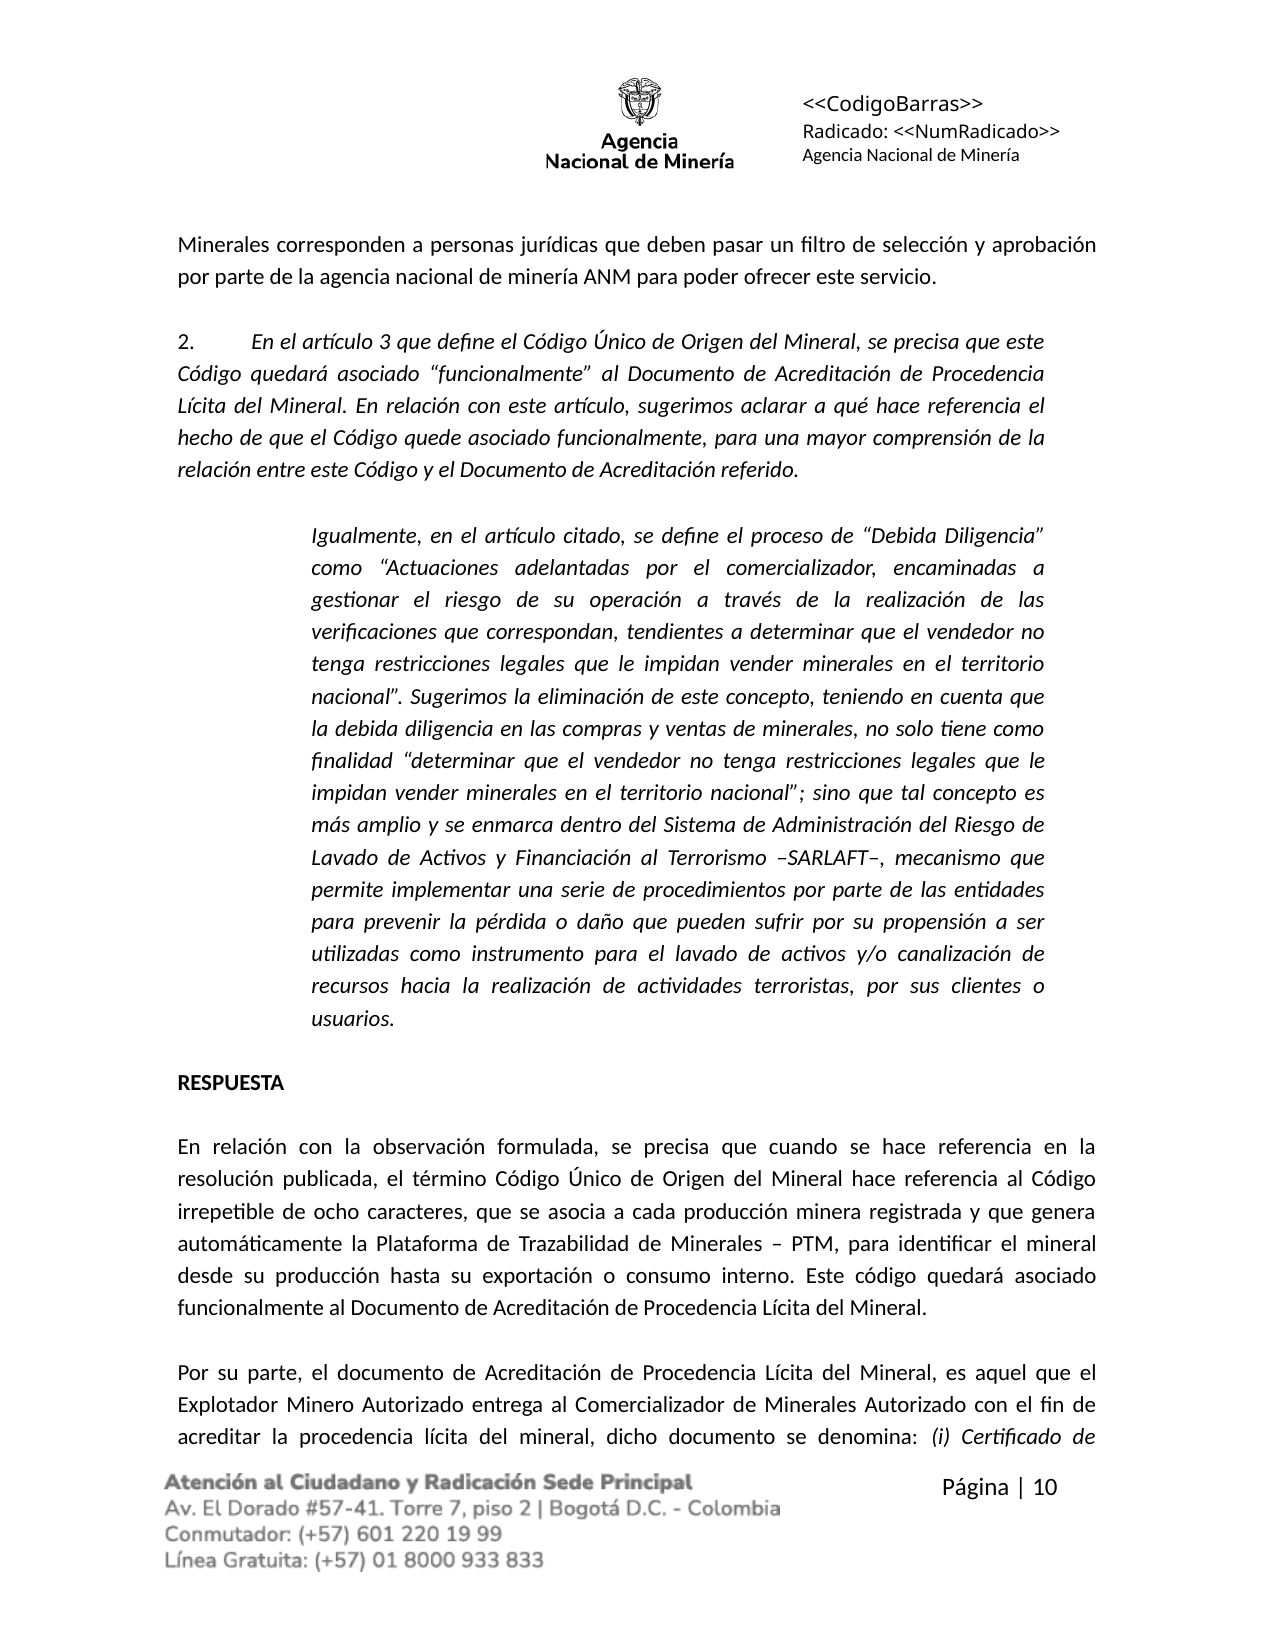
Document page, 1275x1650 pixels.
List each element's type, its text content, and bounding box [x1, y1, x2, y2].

text RESPUESTA [177, 1068, 1098, 1096]
text Minerales corresponden a personas jurídicas que deben pasar un filtro de selección y aprobación por parte de la agencia nacional de minería ANM para poder ofrecer este servicio. [177, 230, 1098, 291]
text Por su parte, el documento de Acreditación de Procedencia Lícita del Mineral, es aquel que el Explotador Minero Autorizado entrega al Comercializador de Minerales Autorizado con el fin de acreditar la procedencia lícita del mineral, dicho documento se denomina: (i) Certificado de [177, 1358, 1098, 1450]
text En relación con la observación formulada, se precisa que cuando se hace referencia en la resolución publicada, el término Código Único de Origen del Mineral hace referencia al Código irrepetible de ocho caracteres, que se asocia a cada producción minera registrada y que genera automáticamente la Plataforma de Trazabilidad de Minerales – PTM, para identificar el mineral desde su producción hasta su exportación o consumo interno. Este código quedará asociado funcionalmente al Documento de Acreditación de Procedencia Lícita del Mineral. [177, 1132, 1098, 1321]
list En el artículo 3 que define el Código Único de Origen del Mineral, se precisa que este Código quedará asociado “funcionalmente” al Documento de Acreditación de Procedencia Lícita del Mineral. En relación con este artículo, sugerimos aclarar a qué hace referencia el hecho de que el Código quede asociado funcionalmente, para una mayor comprensión de la relación entre este Código y el Documento de Acreditación referido. [177, 327, 1048, 484]
text Igualmente, en el artículo citado, se define el proceso de “Debida Diligencia” como “Actuaciones adelantadas por el comercializador, encaminadas a gestionar el riesgo de su operación a través de la realización de las verificaciones que correspondan, tendientes a determinar que el vendedor no tenga restricciones legales que le impidan vender minerales en el territorio nacional”. Sugerimos la eliminación de este concepto, teniendo en cuenta que la debida diligencia en las compras y ventas de minerales, no solo tiene como finalidad “determinar que el vendedor no tenga restricciones legales que le impidan vender minerales en el territorio nacional”; sino que tal concepto es más amplio y se enmarca dentro del Sistema de Administración del Riesgo de Lavado de Activos y Financiación al Terrorismo –SARLAFT–, mecanismo que permite implementar una serie de procedimientos por parte de las entidades para prevenir la pérdida o daño que pueden sufrir por su propensión a ser utilizadas como instrumento para el lavado de activos y/o canalización de recursos hacia la realización de actividades terroristas, por sus clientes o usuarios. [311, 521, 1048, 1032]
